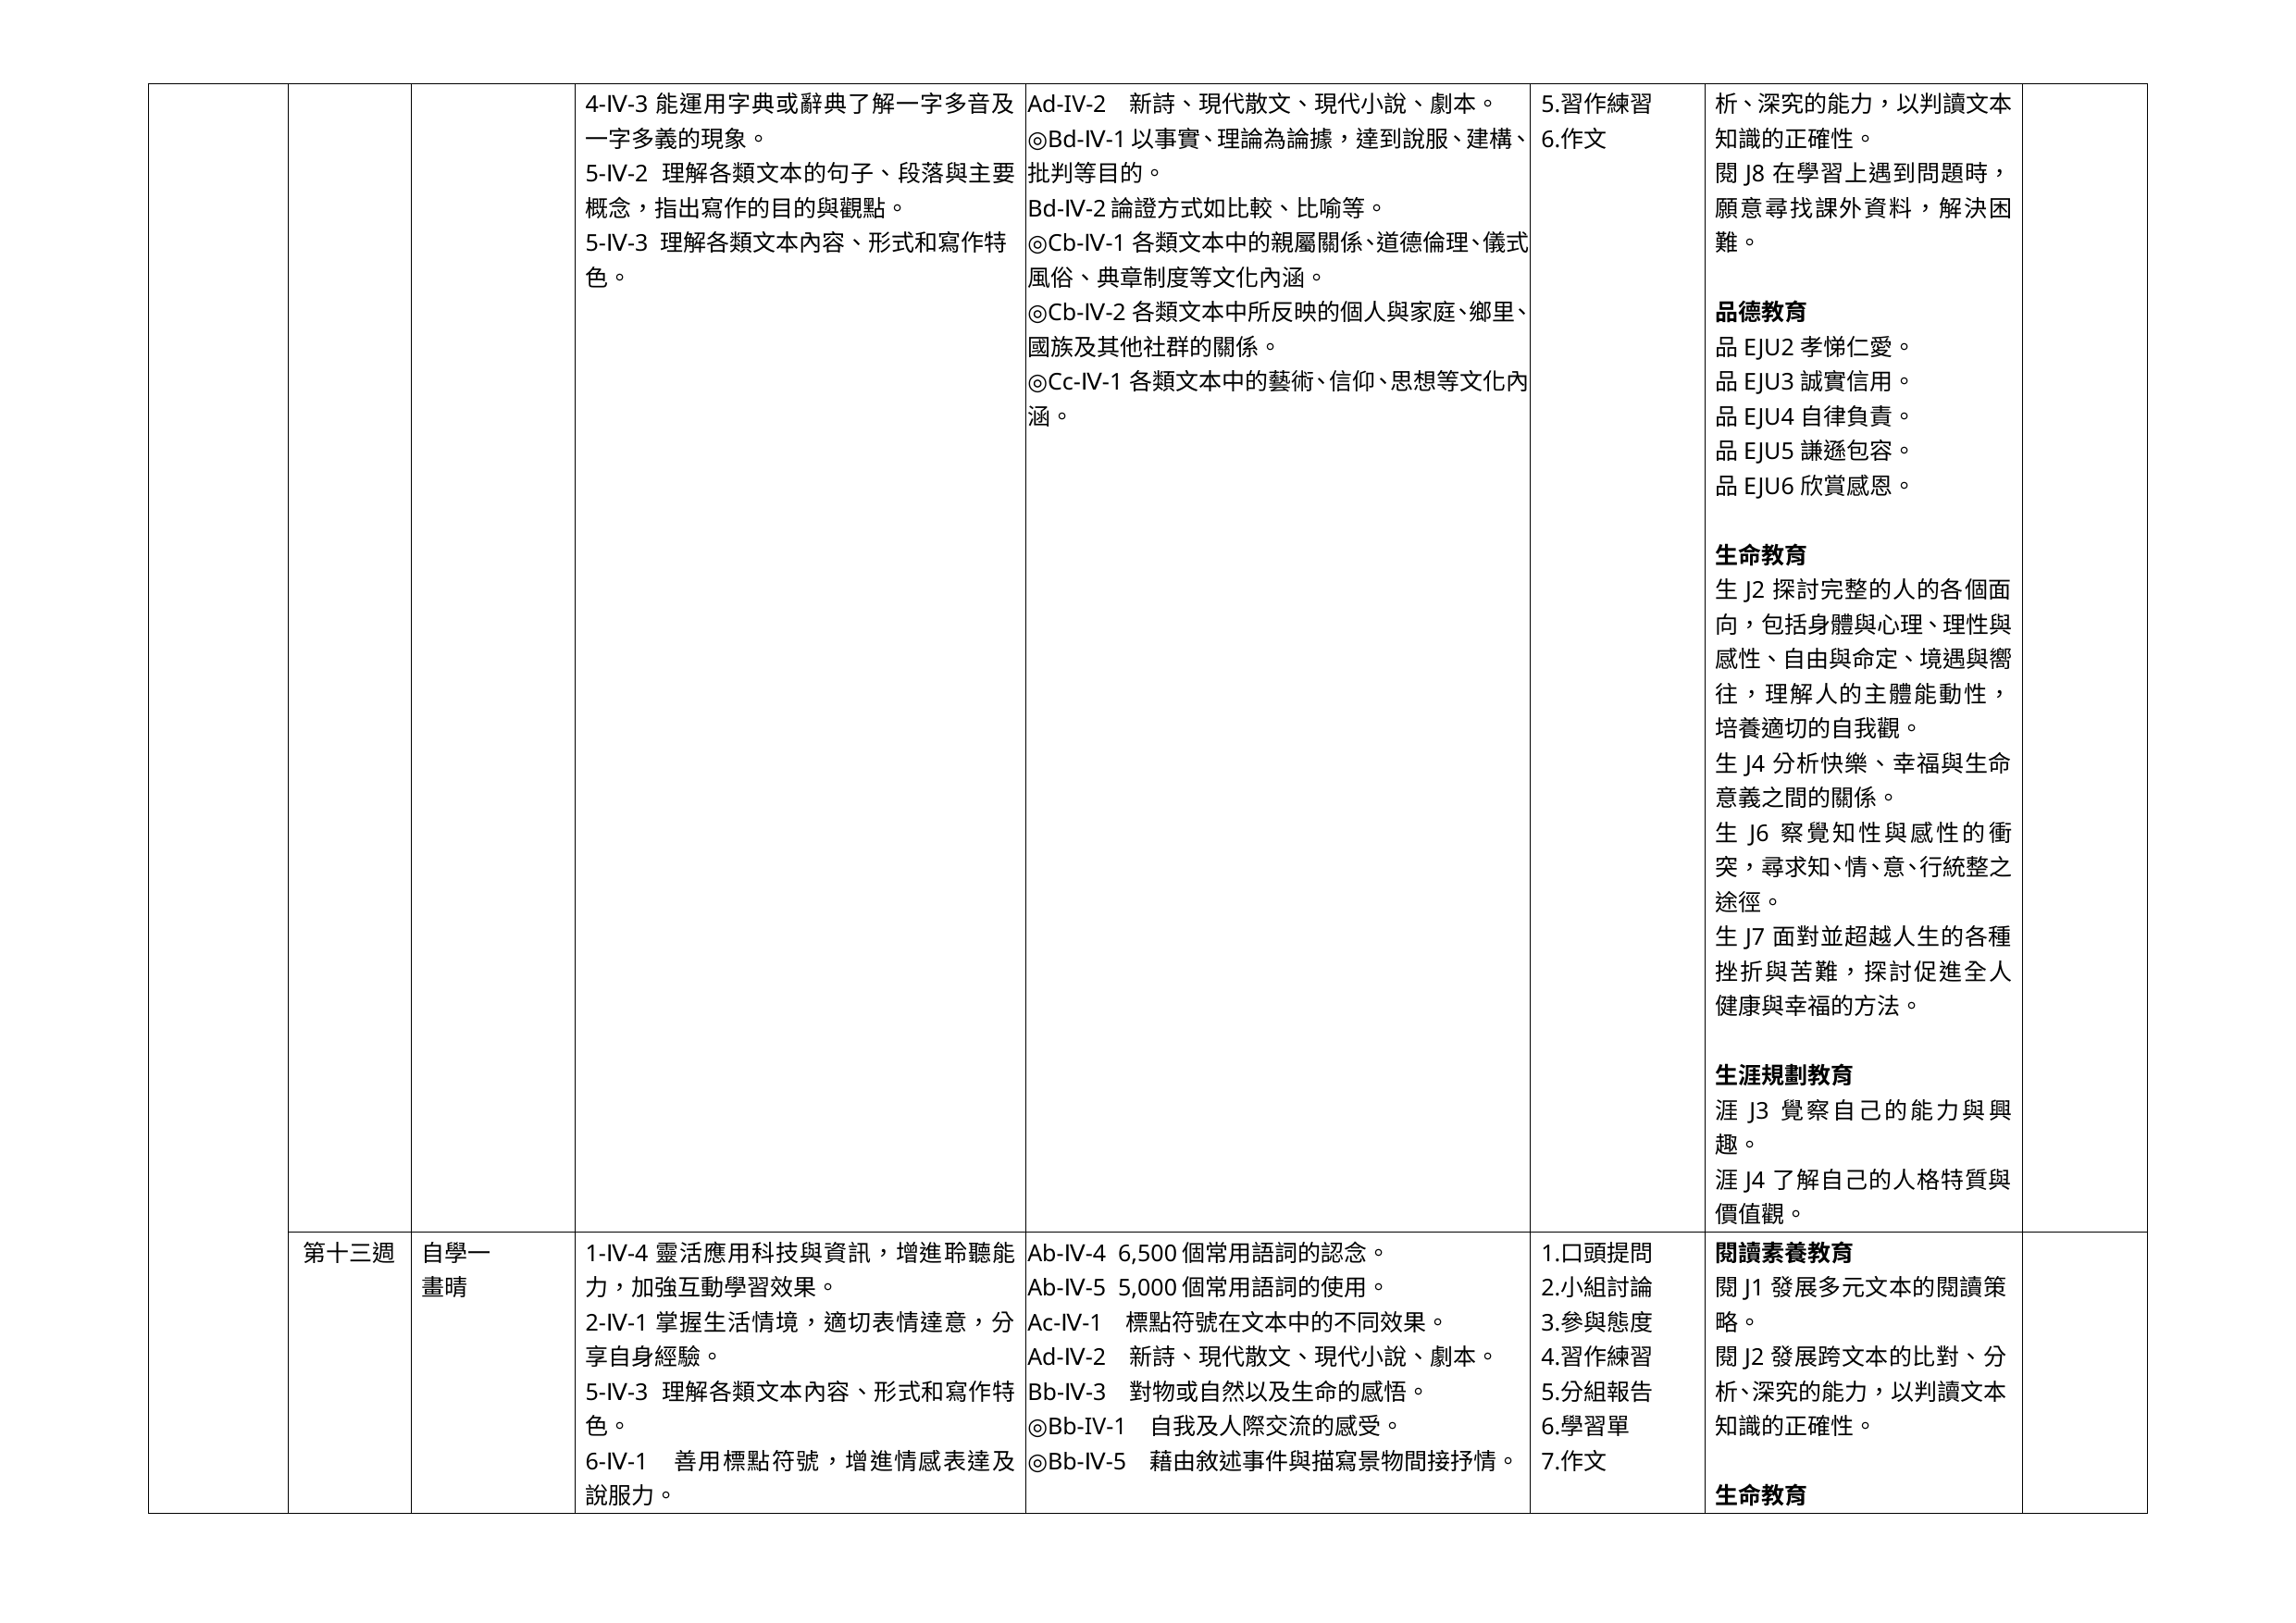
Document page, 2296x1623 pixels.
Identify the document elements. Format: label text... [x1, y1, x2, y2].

table_cell [2023, 1233, 2147, 1513]
table_cell 4-Ⅳ-3 能運用字典或辭典了解一字多音及一字多義的現象。 5-Ⅳ-2 理解各類文本的句子、段落與主要概念，指出寫作的目的與觀點。 5-Ⅳ-3 理解各類文本內容、形式和寫作特色。 [576, 84, 1025, 1232]
table_cell 析、深究的能力，以判讀文本知識的正確性。 閱 J8 在學習上遇到問題時，願意尋找課外資料，解決困難。 品德教育 品 EJU2 孝悌仁愛。 品 EJU3 誠實信用。 品 EJU4 自律負責。 品 EJU5 謙遜包容。 品 EJU6 欣賞感恩。 生命教育 生 J2 探討完整的人的各個面向，包括身體與心理、理性與感性、自由與命定、境遇與嚮往，理解人的主體能動性，培養適切的自我觀。 生 J4 分析快樂、幸福與生命意義之間的關係。 生 J6 察覺知性與感性的衝突，尋求知、情、意、行統整之途徑。 生 J7 面對並超越人生的各種挫折與苦難，探討促進全人健康與幸福的方法。 生涯規劃教育 涯 J3 覺察自己的能力與興趣。 涯 J4 了解自己的人格特質與價值觀。 [1706, 84, 2022, 1232]
table_cell 1.口頭提問 2.小組討論 3.參與態度 4.小組報告 5.習作練習 6.作文 [1531, 84, 1705, 1232]
table_cell 閱讀素養教育 閱 J1 發展多元文本的閱讀策略。 閱 J2 發展跨文本的比對、分析、深究的能力，以判讀文本知識的正確性。 生命教育 [1706, 1233, 2022, 1513]
table_cell [289, 84, 411, 1232]
table_cell 第十三週 [289, 1233, 411, 1513]
table_cell [2023, 84, 2147, 1232]
table_cell 1-Ⅳ-4 靈活應用科技與資訊，增進聆聽能力，加強互動學習效果。 2-Ⅳ-1 掌握生活情境，適切表情達意，分享自身經驗。 5-Ⅳ-3 理解各類文本內容、形式和寫作特色。 6-Ⅳ-1 善用標點符號，增進情感表達及說服力。 [576, 1233, 1025, 1513]
table_cell Ab-Ⅳ-4 6,500個常用語詞的認念。 Ab-Ⅳ-5 5,000個常用語詞的使用。 Ac-Ⅳ-1 標點符號在文本中的不同效果。 Ad-Ⅳ-2 新詩、現代散文、現代小說、劇本。 Bb-Ⅳ-3 對物或自然以及生命的感悟。 ◎Bb-IV-1 自我及人際交流的感受。 ◎Bb-Ⅳ-5 藉由敘述事件與描寫景物間接抒情。 [1026, 1233, 1530, 1513]
table_cell 1.口頭提問 2.小組討論 3.參與態度 4.習作練習 5.分組報告 6.學習單 7.作文 [1531, 1233, 1705, 1513]
table_cell [412, 84, 575, 1232]
table_cell 自學一 畫晴 [412, 1233, 575, 1513]
table_cell Ab-Ⅳ-1 4,000個常用字的字形、字音和字義。 Ab-Ⅳ-2 3,500個常用字的使用。 Ac-Ⅳ-1 標點符號在文本中的不同效果。 Ac-Ⅳ-3 文句表達的邏輯與意義。 Ad-IV-2 新詩、現代散文、現代小說、劇本。 ◎Bd-Ⅳ-1以事實、理論為論據，達到說服、建構、批判等目的。 Bd-Ⅳ-2論證方式如比較、比喻等。 ◎Cb-Ⅳ-1 各類文本中的親屬關係、道德倫理、儀式風俗、典章制度等文化內涵。 ◎Cb-Ⅳ-2 各類文本中所反映的個人與家庭、鄉里、國族及其他社群的關係。 ◎Cc-Ⅳ-1 各類文本中的藝術、信仰、思想等文化內涵。 [1026, 84, 1530, 1232]
